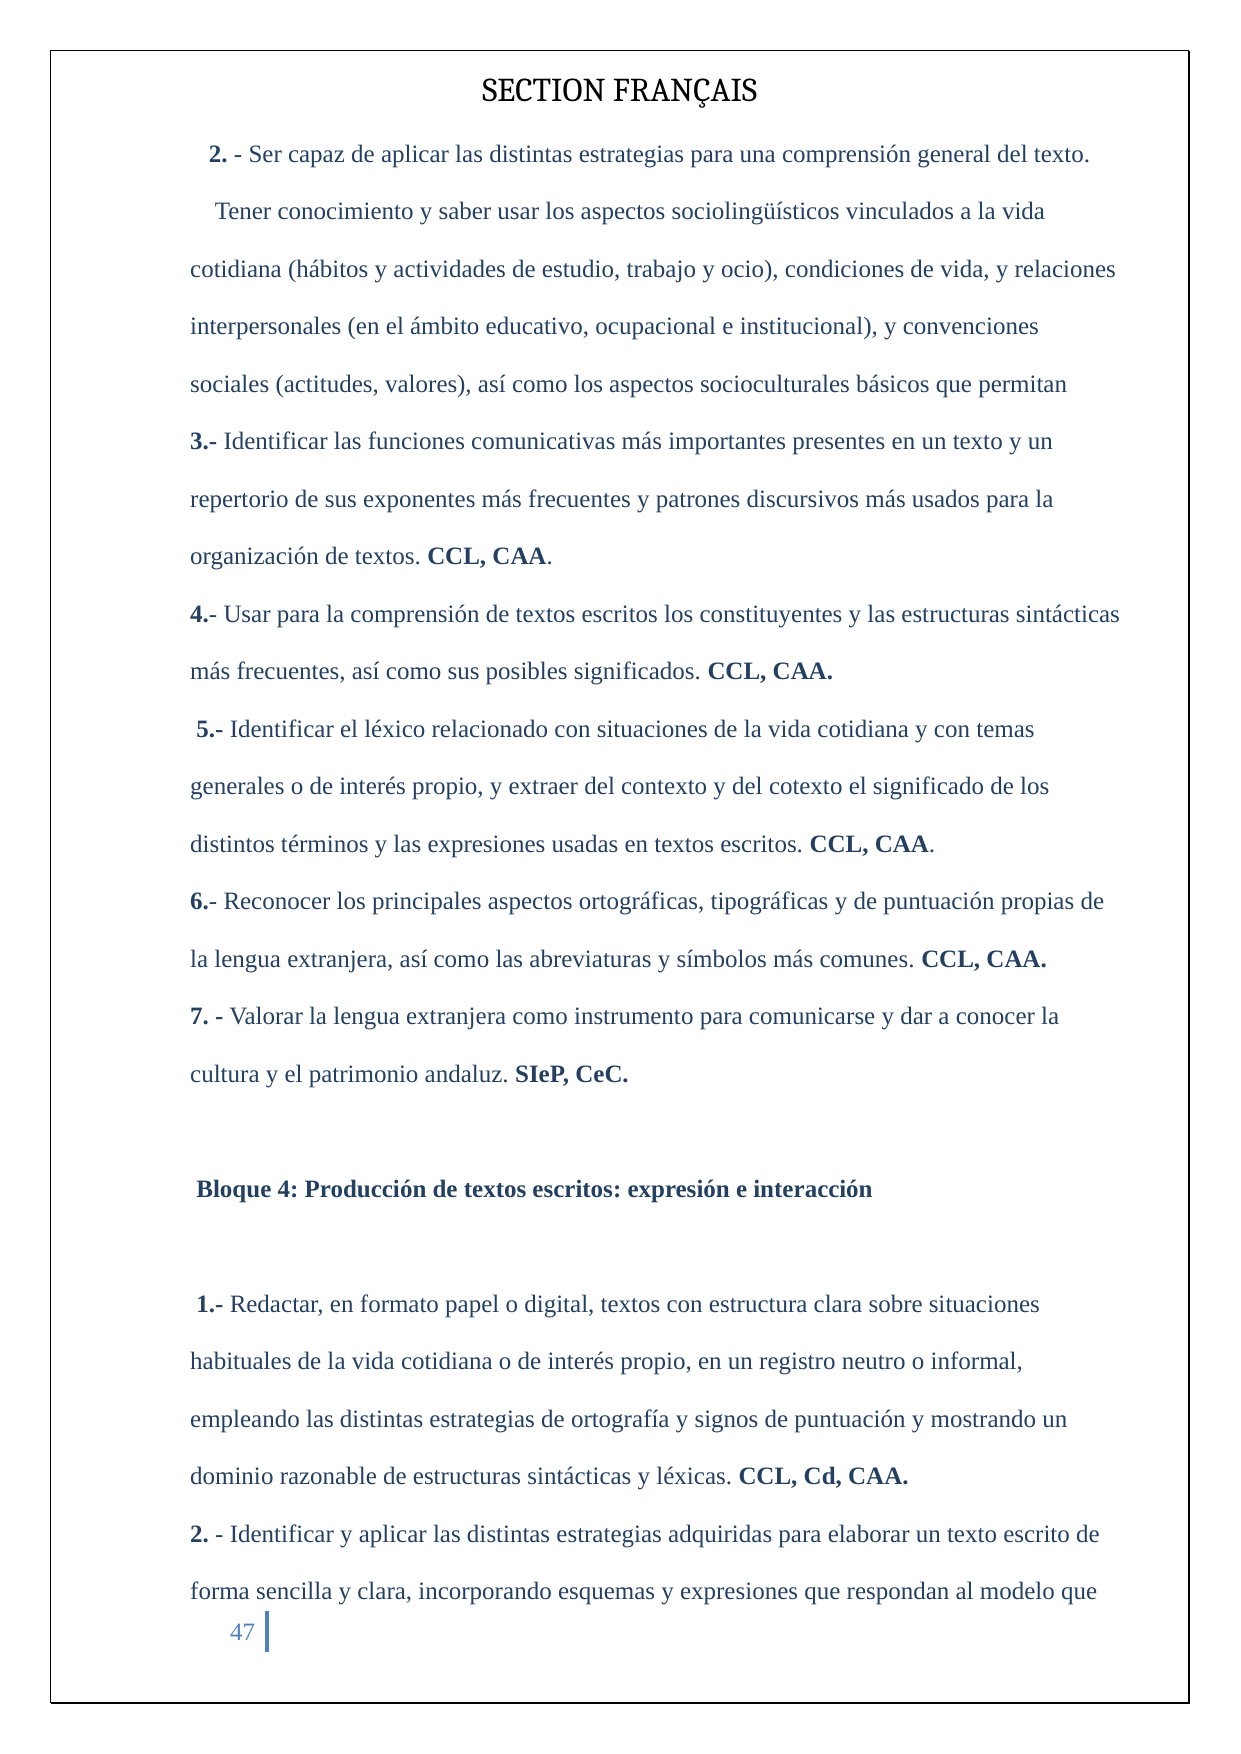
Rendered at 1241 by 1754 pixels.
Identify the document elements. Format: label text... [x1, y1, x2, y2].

text 2. - Identificar y aplicar las distintas estrategias adquiridas para elaborar un texto escrito de forma sencilla y clara, incorporando esquemas y expresiones que respondan al modelo que [190, 1519, 1124, 1605]
text 7. - Valorar la lengua extranjera como instrumento para comunicarse y dar a conocer la cultura y el patrimonio andaluz. SIeP, CeC. [190, 1001, 1124, 1088]
text 6.- Reconocer los principales aspectos ortográficas, tipográficas y de puntuación propias de la lengua extranjera, así como las abreviaturas y símbolos más comunes. CCL, CAA. [190, 886, 1124, 973]
text 4.- Usar para la comprensión de textos escritos los constituyentes y las estructuras sintácticas más frecuentes, así como sus posibles significados. CCL, CAA. [190, 599, 1124, 685]
text 3.- Identificar las funciones comunicativas más importantes presentes en un texto y un repertorio de sus exponentes más frecuentes y patrones discursivos más usados para la organización de textos. CCL, CAA. [190, 426, 1124, 570]
text 1.- Redactar, en formato papel o digital, textos con estructura clara sobre situaciones habituales de la vida cotidiana o de interés propio, en un registro neutro o informal, empleando las distintas estrategias de ortografía y signos de puntuación y mostrando un dominio razonable de estructuras sintácticas y léxicas. CCL, Cd, CAA. [190, 1289, 1124, 1490]
text Bloque 4: Producción de textos escritos: expresión e interacción [190, 1174, 1124, 1203]
text 2. - Ser capaz de aplicar las distintas estrategias para una comprensión general del texto. [115, 139, 1124, 168]
text Tener conocimiento y saber usar los aspectos sociolingüísticos vinculados a la vida cotidiana (hábitos y actividades de estudio, trabajo y ocio), condiciones de vida, y relaciones interpersonales (en el ámbito educativo, ocupacional e institucional), y convenciones sociales (actitudes, valores), así como los aspectos socioculturales básicos que permitan [190, 196, 1124, 398]
text 5.- Identificar el léxico relacionado con situaciones de la vida cotidiana y con temas generales o de interés propio, y extraer del contexto y del cotexto el significado de los distintos términos y las expresiones usadas en textos escritos. CCL, CAA. [190, 714, 1124, 858]
